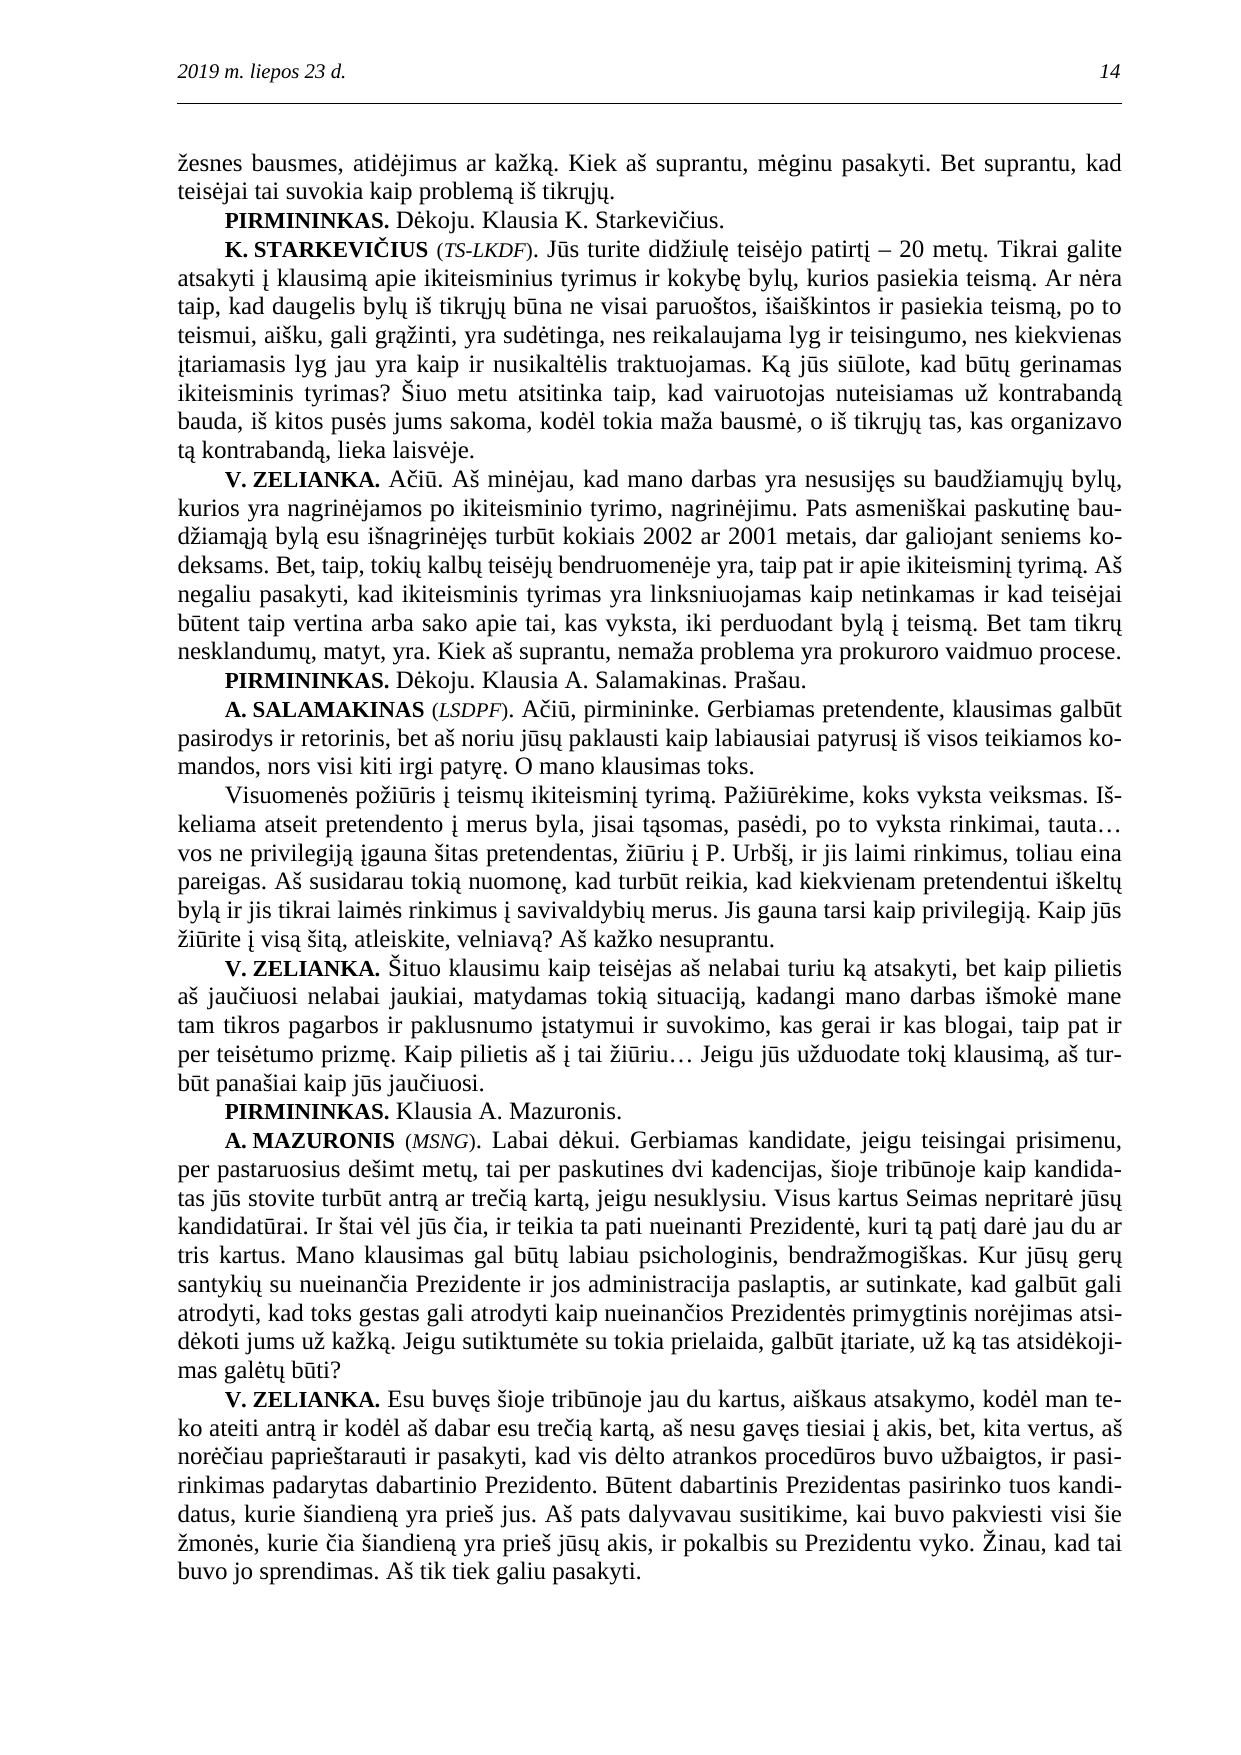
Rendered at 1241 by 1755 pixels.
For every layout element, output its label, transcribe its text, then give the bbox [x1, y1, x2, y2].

text Vi­suo­me­nės po­žiū­ris į teis­mų iki­teis­mi­nį ty­ri­mą. Pa­žiū­rė­ki­me, koks vyks­ta veiks­mas. Iš­ke­lia­ma at­seit pre­ten­den­to į me­rus by­la, ji­sai tą­so­mas, pa­sė­di, po to vyks­ta rin­ki­mai, tau­ta… vos ne pri­vi­le­gi­ją įgau­na ši­tas pre­ten­den­tas, žiū­riu į P. Urb­šį, ir jis lai­mi rin­ki­mus, to­liau ei­na pa­rei­gas. Aš su­si­da­rau to­kią nuo­mo­nę, kad tur­būt rei­kia, kad kiek­vie­nam pre­ten­den­tui iš­kel­tų by­lą ir jis tik­rai lai­mės rin­ki­mus į sa­vi­val­dy­bių me­rus. Jis gau­na tar­si kaip pri­vi­le­gi­ją. Kaip jūs žiū­ri­te į vi­są ši­tą, at­leis­ki­te, vel­nia­vą? Aš kaž­ko ne­su­pran­tu. [177, 780, 1122, 953]
text V. ZELIANKA. Ačiū. Aš mi­nė­jau, kad ma­no dar­bas yra ne­su­si­jęs su bau­džia­mų­jų by­lų, ku­rios yra nag­ri­nė­ja­mos po iki­teis­mi­nio ty­ri­mo, nag­ri­nė­ji­mu. Pats as­me­niš­kai pas­ku­ti­nę bau­džia­mą­ją by­lą esu iš­nag­ri­nė­jęs tur­būt ko­kiais 2002 ar 2001 me­tais, dar ga­lio­jant se­niems ko­dek­sams. Bet, taip, to­kių kal­bų tei­sė­jų ben­druo­me­nė­je yra, taip pat ir apie iki­teis­mi­nį ty­ri­mą. Aš ne­ga­liu pa­sa­ky­ti, kad iki­teis­mi­nis ty­ri­mas yra links­niuo­ja­mas kaip ne­tin­ka­mas ir kad tei­sė­jai bū­tent taip ver­ti­na ar­ba sa­ko apie tai, kas vyks­ta, iki per­duo­dant by­lą į teis­mą. Bet tam tik­rų ne­sklan­du­mų, ma­tyt, yra. Kiek aš su­pran­tu, ne­ma­ža pro­ble­ma yra pro­ku­ro­ro vaid­muo pro­ce­se. [177, 464, 1122, 665]
text PIRMININKAS. Klau­sia A. Ma­zu­ro­nis. [177, 1096, 1122, 1125]
text K. STARKEVIČIUS (TS-LKDF). Jūs tu­ri­te di­džiu­lę tei­sė­jo pa­tir­tį – 20 me­tų. Tik­rai ga­li­te at­sa­ky­ti į klau­si­mą apie iki­teis­mi­nius ty­ri­mus ir ko­ky­bę by­lų, ku­rios pa­sie­kia teis­mą. Ar nė­ra taip, kad dau­ge­lis by­lų iš tik­rų­jų bū­na ne vi­sai pa­ruoš­tos, iš­aiš­kin­tos ir pa­sie­kia teis­mą, po to teis­mui, aiš­ku, ga­li grą­žin­ti, yra su­dė­tin­ga, nes rei­ka­lau­ja­ma lyg ir tei­sin­gu­mo, nes kiek­vie­nas įta­ria­ma­sis lyg jau yra kaip ir nu­si­kal­tė­lis trak­tuo­ja­mas. Ką jūs siū­lo­te, kad bū­tų ge­ri­na­mas iki­teis­mi­nis ty­ri­mas? Šiuo me­tu at­si­tin­ka taip, kad vai­ruo­to­jas nu­tei­sia­mas už kon­tra­ban­dą bau­da, iš ki­tos pu­sės jums sa­ko­ma, ko­dėl to­kia ma­ža baus­mė, o iš tik­rų­jų tas, kas or­ga­ni­za­vo tą kon­tra­ban­dą, lie­ka lais­vė­je. [177, 234, 1122, 464]
text A. SALAMAKINAS (LSDPF). Ačiū, pir­mi­nin­ke. Ger­bia­mas pre­ten­den­te, klau­si­mas gal­būt pa­si­ro­dys ir re­to­ri­nis, bet aš no­riu jū­sų pa­klaus­ti kaip la­biau­siai pa­ty­ru­sį iš vi­sos tei­kia­mos ko­man­dos, nors vi­si ki­ti ir­gi pa­ty­rę. O ma­no klau­si­mas toks. [177, 694, 1122, 780]
text V. ZELIANKA. Esu bu­vęs šio­je tri­bū­no­je jau du kar­tus, aiš­kaus at­sa­ky­mo, ko­dėl man te­ko at­ei­ti an­trą ir ko­dėl aš da­bar esu tre­čią kar­tą, aš ne­su ga­vęs tie­siai į akis, bet, ki­ta ver­tus, aš no­rė­čiau pa­prieš­ta­rau­ti ir pa­sa­ky­ti, kad vis dėl­to at­ran­kos pro­ce­dū­ros bu­vo už­baig­tos, ir pa­si­rin­ki­mas pa­da­ry­tas da­bar­ti­nio Pre­zi­den­to. Bū­tent da­bar­ti­nis Pre­zi­den­tas pa­si­rin­ko tuos kan­di­da­tus, ku­rie šian­die­ną yra prieš jus. Aš pats da­ly­va­vau su­si­ti­ki­me, kai bu­vo pa­kvies­ti vi­si šie žmo­nės, ku­rie čia šian­die­ną yra prieš jū­sų akis, ir po­kal­bis su Pre­zi­den­tu vy­ko. Ži­nau, kad tai bu­vo jo spren­di­mas. Aš tik tiek ga­liu pa­sa­ky­ti. [177, 1384, 1122, 1585]
text A. MAZURONIS (MSNG). La­bai dė­kui. Ger­bia­mas kan­di­da­te, jei­gu tei­sin­gai pri­si­me­nu, per pas­ta­ruo­sius de­šimt me­tų, tai per pas­ku­ti­nes dvi ka­den­ci­jas, šio­je tri­bū­no­je kaip kan­di­da­tas jūs sto­vi­te tur­būt an­trą ar tre­čią kar­tą, jei­gu ne­su­kly­siu. Vi­sus kar­tus Sei­mas ne­pri­ta­rė jū­sų kan­di­da­tū­rai. Ir štai vėl jūs čia, ir tei­kia ta pa­ti nu­ei­nan­ti Pre­zi­den­tė, ku­ri tą pa­tį da­rė jau du ar tris kar­tus. Ma­no klau­si­mas gal bū­tų la­biau psi­cho­lo­gi­nis, ben­draž­mo­giš­kas. Kur jū­sų ge­rų san­ty­kių su nu­ei­nan­čia Pre­zi­den­te ir jos ad­mi­nist­ra­ci­ja pa­slap­tis, ar su­tin­ka­te, kad gal­būt ga­li at­ro­dy­ti, kad toks ges­tas ga­li at­ro­dy­ti kaip nu­ei­nan­čios Pre­zi­den­tės pri­myg­ti­nis no­rė­ji­mas at­si­dė­ko­ti jums už kaž­ką. Jei­gu su­tik­tu­mė­te su to­kia prie­lai­da, gal­būt įta­ria­te, už ką tas at­si­dė­ko­ji­mas ga­lė­tų bū­ti? [177, 1125, 1122, 1384]
text žes­nes baus­mes, ati­dė­ji­mus ar kaž­ką. Kiek aš su­pran­tu, mė­gi­nu pa­sa­ky­ti. Bet su­pran­tu, kad tei­sė­jai tai su­vo­kia kaip pro­ble­mą iš tik­rų­jų. [177, 148, 1122, 205]
text PIRMININKAS. Dė­ko­ju. Klau­sia A. Sa­la­ma­ki­nas. Pra­šau. [177, 665, 1122, 694]
text V. ZELIANKA. Ši­tuo klau­si­mu kaip tei­sė­jas aš ne­la­bai tu­riu ką at­sa­ky­ti, bet kaip pi­lie­tis aš jau­čiuo­si ne­la­bai jau­kiai, ma­ty­da­mas to­kią si­tu­a­ci­ją, ka­dan­gi ma­no dar­bas iš­mo­kė ma­ne tam tik­ros pa­gar­bos ir pa­klus­nu­mo įsta­ty­mui ir su­vo­ki­mo, kas ge­rai ir kas blo­gai, taip pat ir per tei­sė­tu­mo priz­mę. Kaip pi­lie­tis aš į tai žiū­riu… Jei­gu jūs už­duo­da­te to­kį klau­si­mą, aš tur­būt pa­na­šiai kaip jūs jau­čiuo­si. [177, 953, 1122, 1096]
text PIRMININKAS. Dė­ko­ju. Klau­sia K. Star­ke­vi­čius. [177, 205, 1122, 234]
